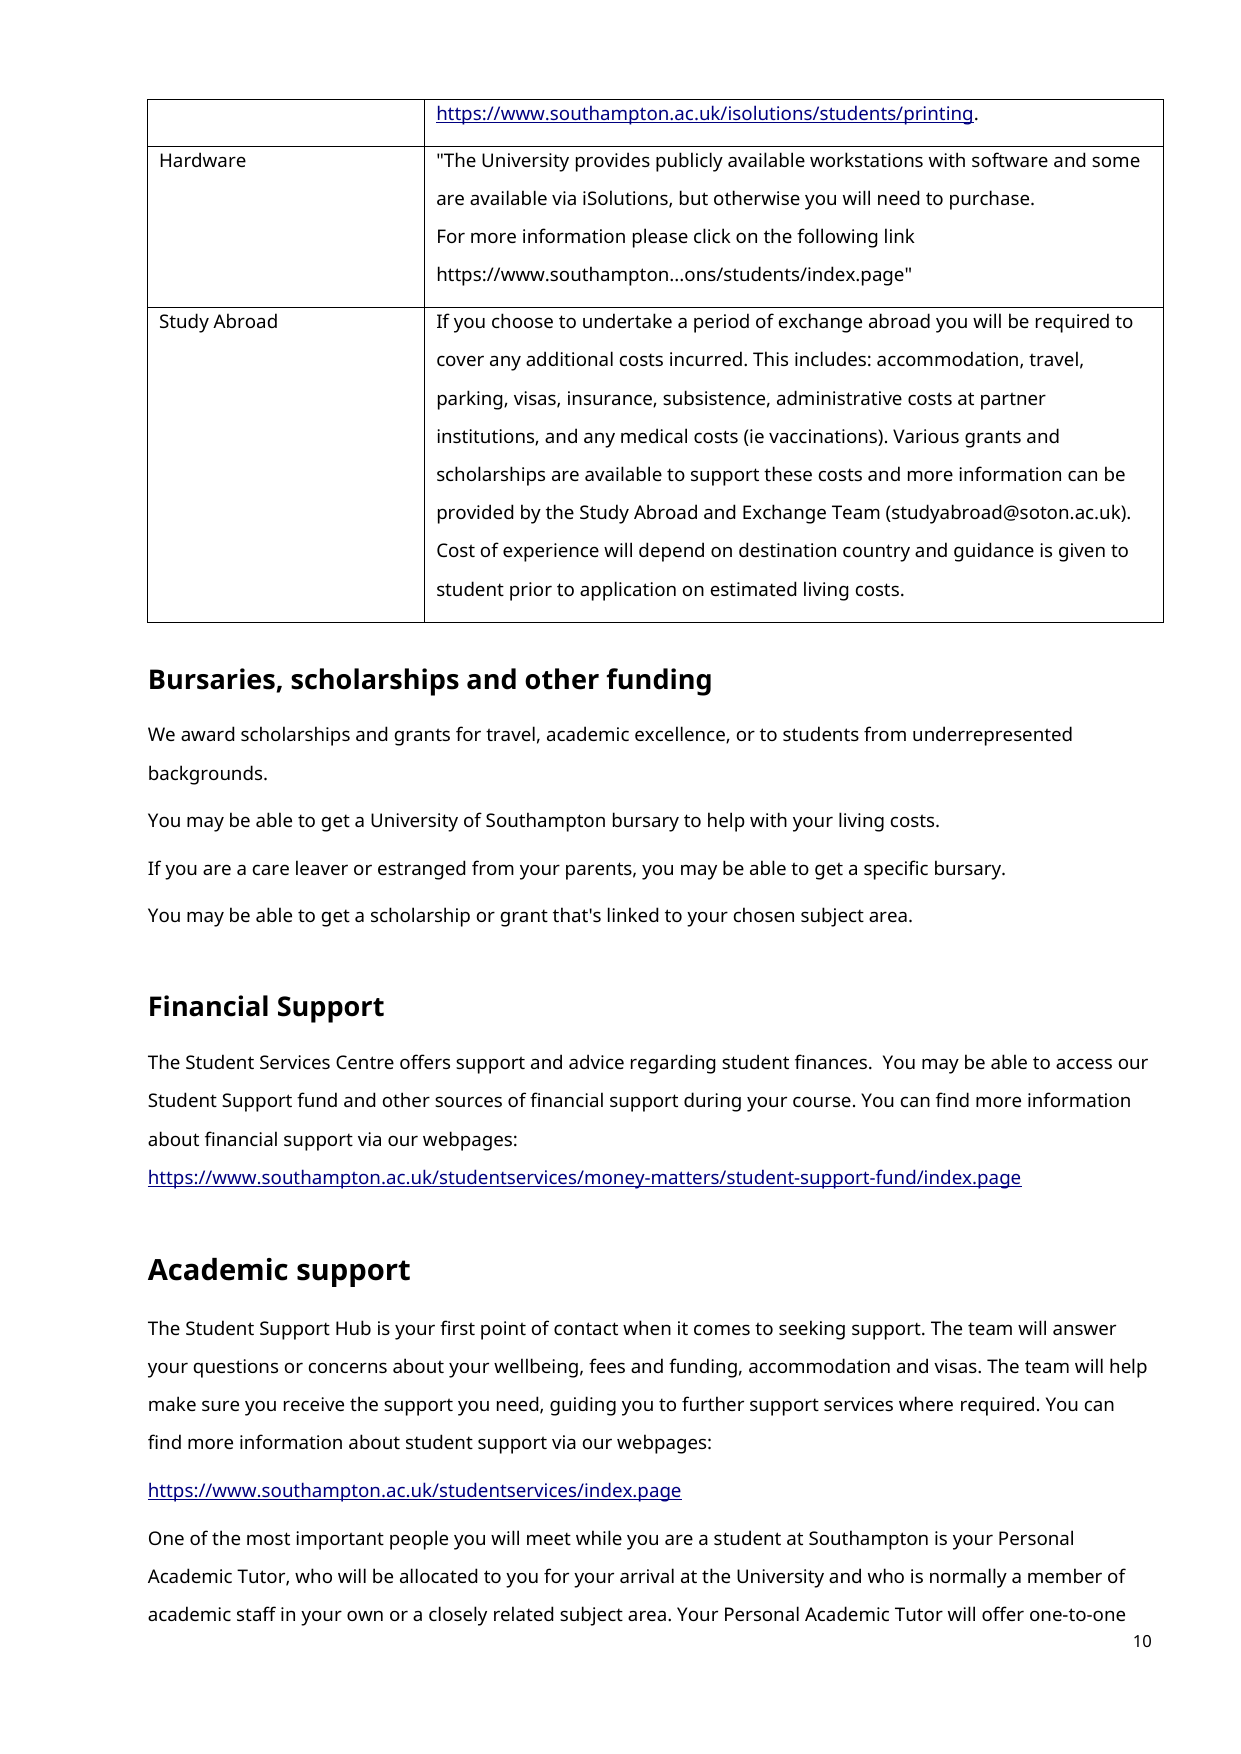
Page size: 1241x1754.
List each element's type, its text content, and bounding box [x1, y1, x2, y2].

table_cell "The University provides publicly available workstations with software and some are available via iSolutions, but otherwise you will need to purchase. For more information please click on the following link https://www.southampton...ons/students/index.page" [425, 147, 1163, 307]
text The Student Services Centre offers support and advice regarding student finances. You may be able to access our Student Support fund and other sources of financial support during your course. You can find more information about financial support via our webpages: https://www.southampton.ac.uk/studentservices/money-matters/student-support-fund/index.page [148, 1049, 1152, 1189]
table_cell [148, 100, 424, 146]
text You may be able to get a University of Southampton bursary to help with your living costs. [148, 807, 1152, 833]
text https://www.southampton.ac.uk/studentservices/index.page [148, 1477, 1152, 1503]
text We award scholarships and grants for travel, academic excellence, or to students from underrepresented backgrounds. [148, 722, 1152, 785]
text If you are a care leaver or estranged from your parents, you may be able to get a specific bursary. [148, 855, 1152, 881]
subtitle Academic support [148, 1249, 1152, 1289]
table_cell https://www.southampton.ac.uk/isolutions/students/printing. [425, 100, 1163, 146]
table_cell Study Abroad [148, 308, 424, 622]
text One of the most important people you will meet while you are a student at Southampton is your Personal Academic Tutor, who will be allocated to you for your arrival at the University and who is normally a member of academic staff in your own or a closely related subject area. Your Personal Academic Tutor will offer one-to-one [148, 1525, 1152, 1627]
subtitle Bursaries, scholarships and other funding [148, 660, 1152, 697]
table_cell If you choose to undertake a period of exchange abroad you will be required to cover any additional costs incurred. This includes: accommodation, travel, parking, visas, insurance, subsistence, administrative costs at partner institutions, and any medical costs (ie vaccinations). Various grants and scholarships are available to support these costs and more information can be provided by the Study Abroad and Exchange Team (studyabroad@soton.ac.uk). Cost of experience will depend on destination country and guidance is given to student prior to application on estimated living costs. [425, 308, 1163, 622]
subtitle Financial Support [148, 988, 1152, 1025]
text The Student Support Hub is your first point of contact when it comes to seeking support. The team will answer your questions or concerns about your wellbeing, fees and funding, accommodation and visas. The team will help make sure you receive the support you need, guiding you to further support services where required. You can find more information about student support via our webpages: [148, 1315, 1152, 1455]
text You may be able to get a scholarship or grant that's linked to your chosen subject area. [148, 903, 1152, 928]
table_cell Hardware [148, 147, 424, 307]
